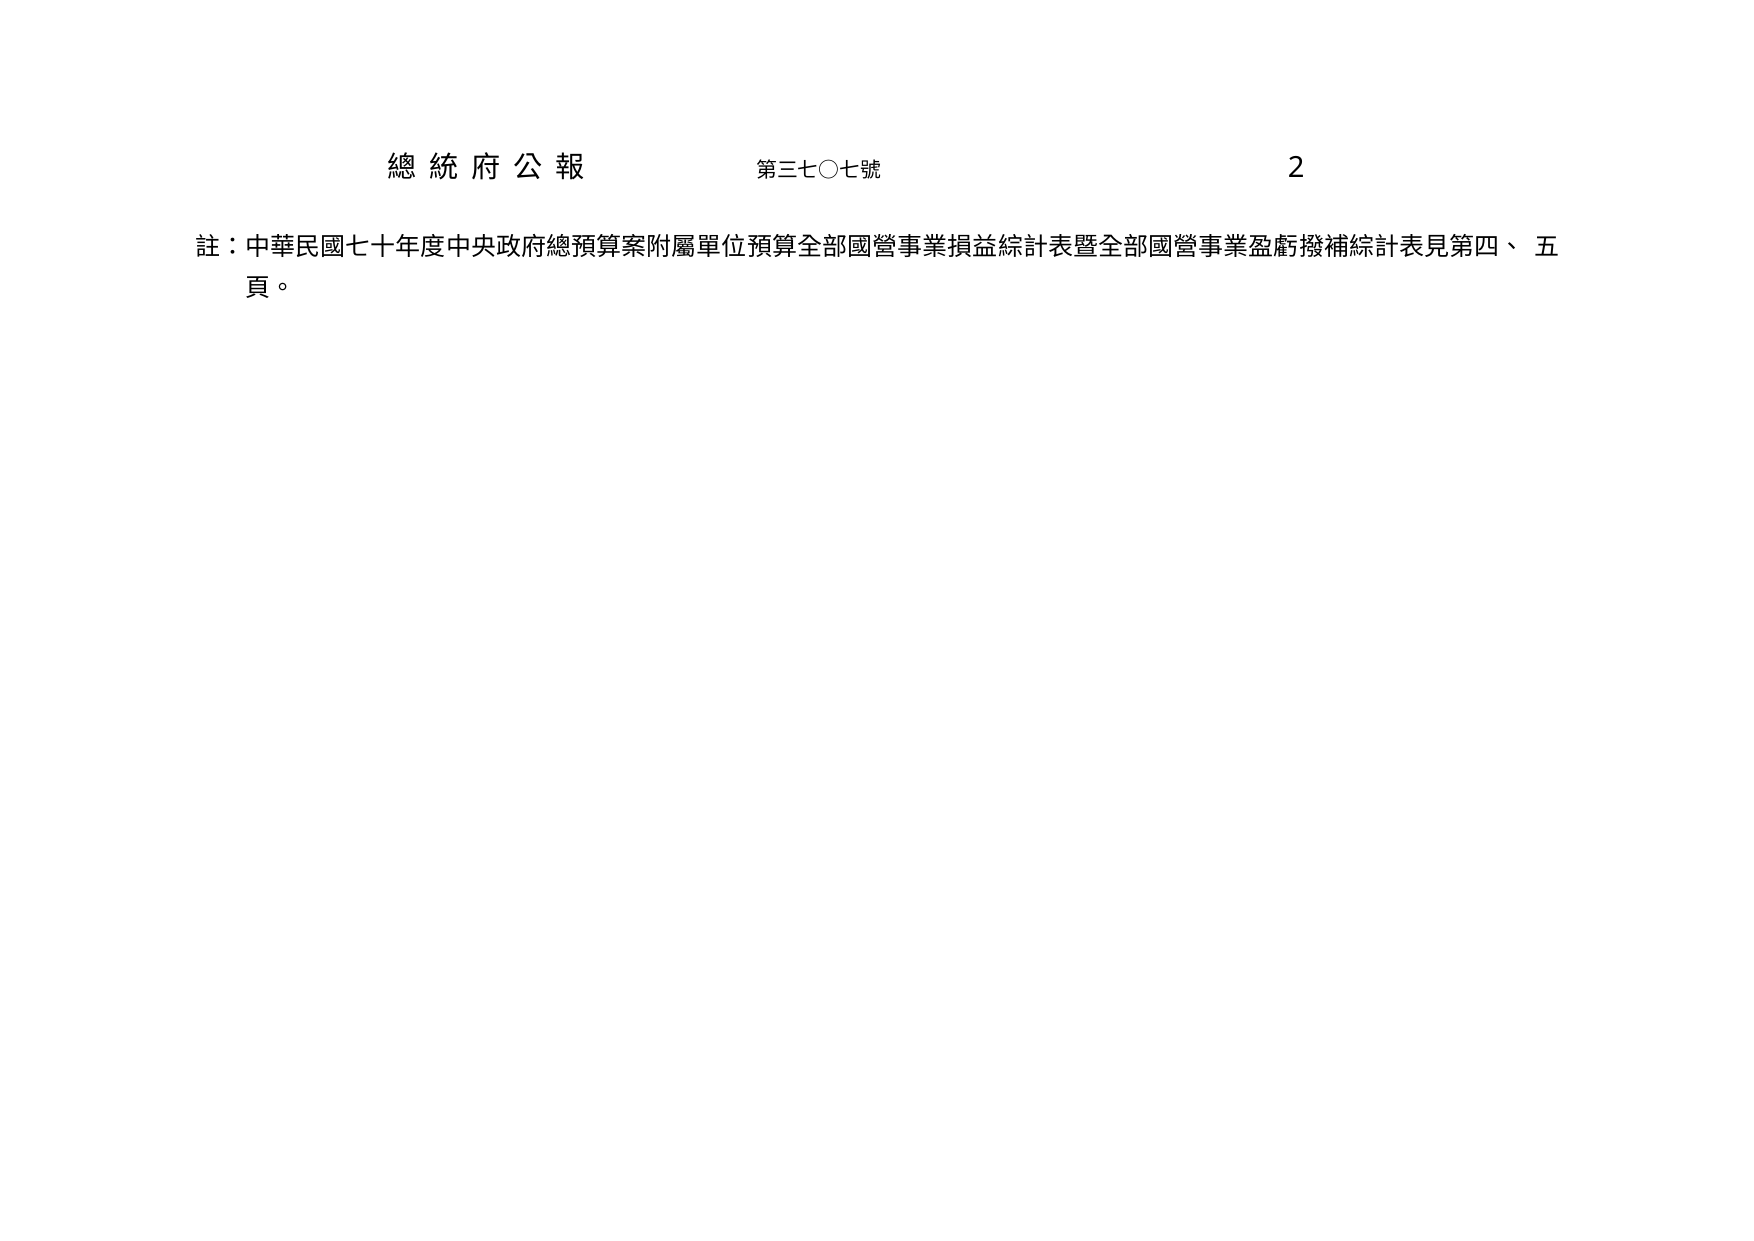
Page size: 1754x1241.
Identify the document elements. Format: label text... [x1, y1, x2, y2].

text 註：中華民國七十年度中央政府總預算案附屬單位預算全部國營事業損益綜計表暨全部國營事業盈虧撥補綜計表見第四、 五頁。 [195, 222, 1559, 305]
